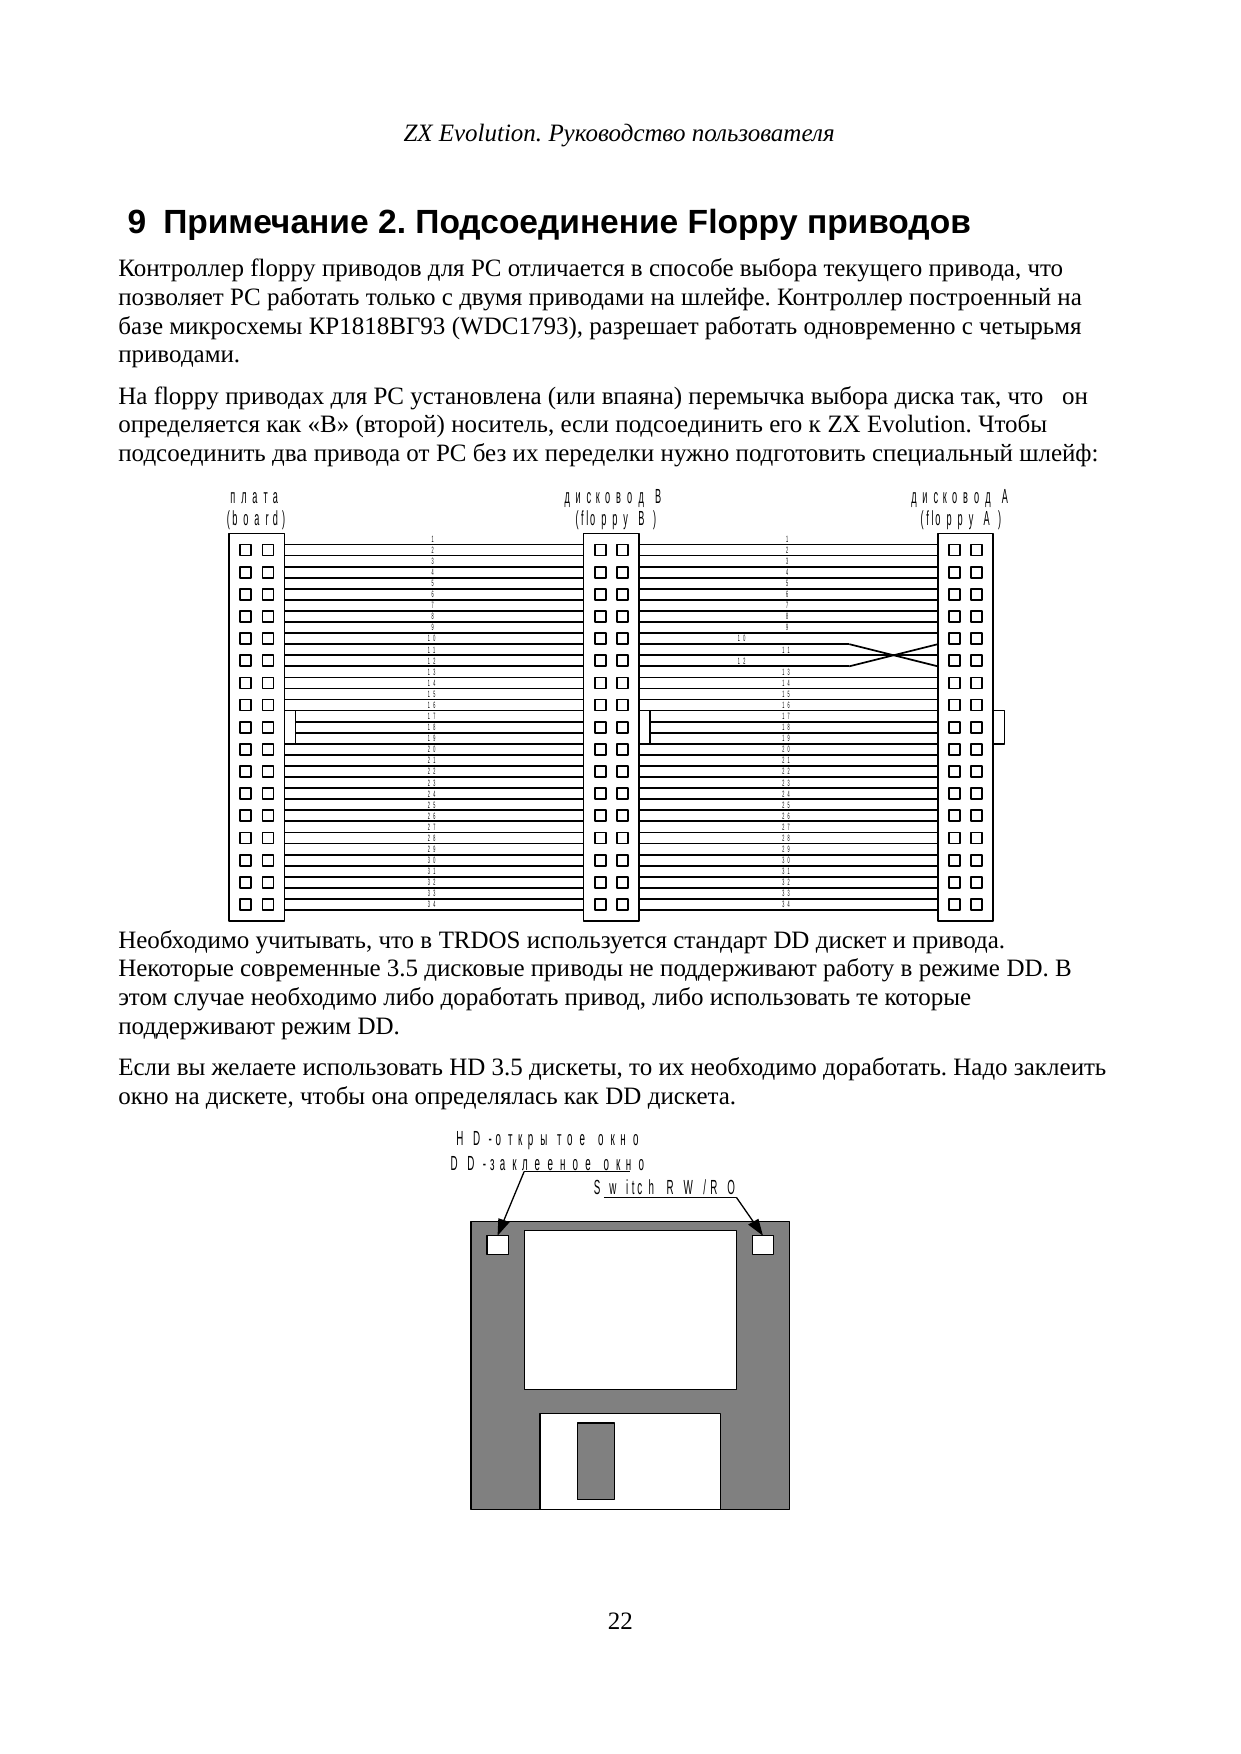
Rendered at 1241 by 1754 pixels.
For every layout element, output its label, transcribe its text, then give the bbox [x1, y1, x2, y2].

subtitle Примечание 2. Подсоединение Floppy приводов [118, 202, 1122, 241]
text На floppy приводах для PC установлена (или впаяна) перемычка выбора диска так, что он определяется как «B» (второй) носитель, если подсоединить его к ZX Evolution. Чтобы подсоединить два привода от PC без их переделки нужно подготовить специальный шлейф: [118, 381, 1122, 467]
text Контроллер floppy приводов для PC отличается в способе выбора текущего привода, что позволяет PC работать только с двумя приводами на шлейфе. Контроллер построенный на базе микросхемы КР1818ВГ93 (WDC1793), разрешает работать одновременно с четырьмя приводами. [118, 253, 1122, 368]
text Необходимо учитывать, что в TRDOS используется стандарт DD дискет и привода. Некоторые современные 3.5 дисковые приводы не поддерживают работу в режиме DD. В этом случае необходимо либо доработать привод, либо использовать те которые поддерживают режим DD. [118, 479, 1122, 1040]
text Если вы желаете использовать HD 3.5 дискеты, то их необходимо доработать. Надо заклеить окно на дискете, чтобы она определялась как DD дискета. [118, 1052, 1122, 1110]
